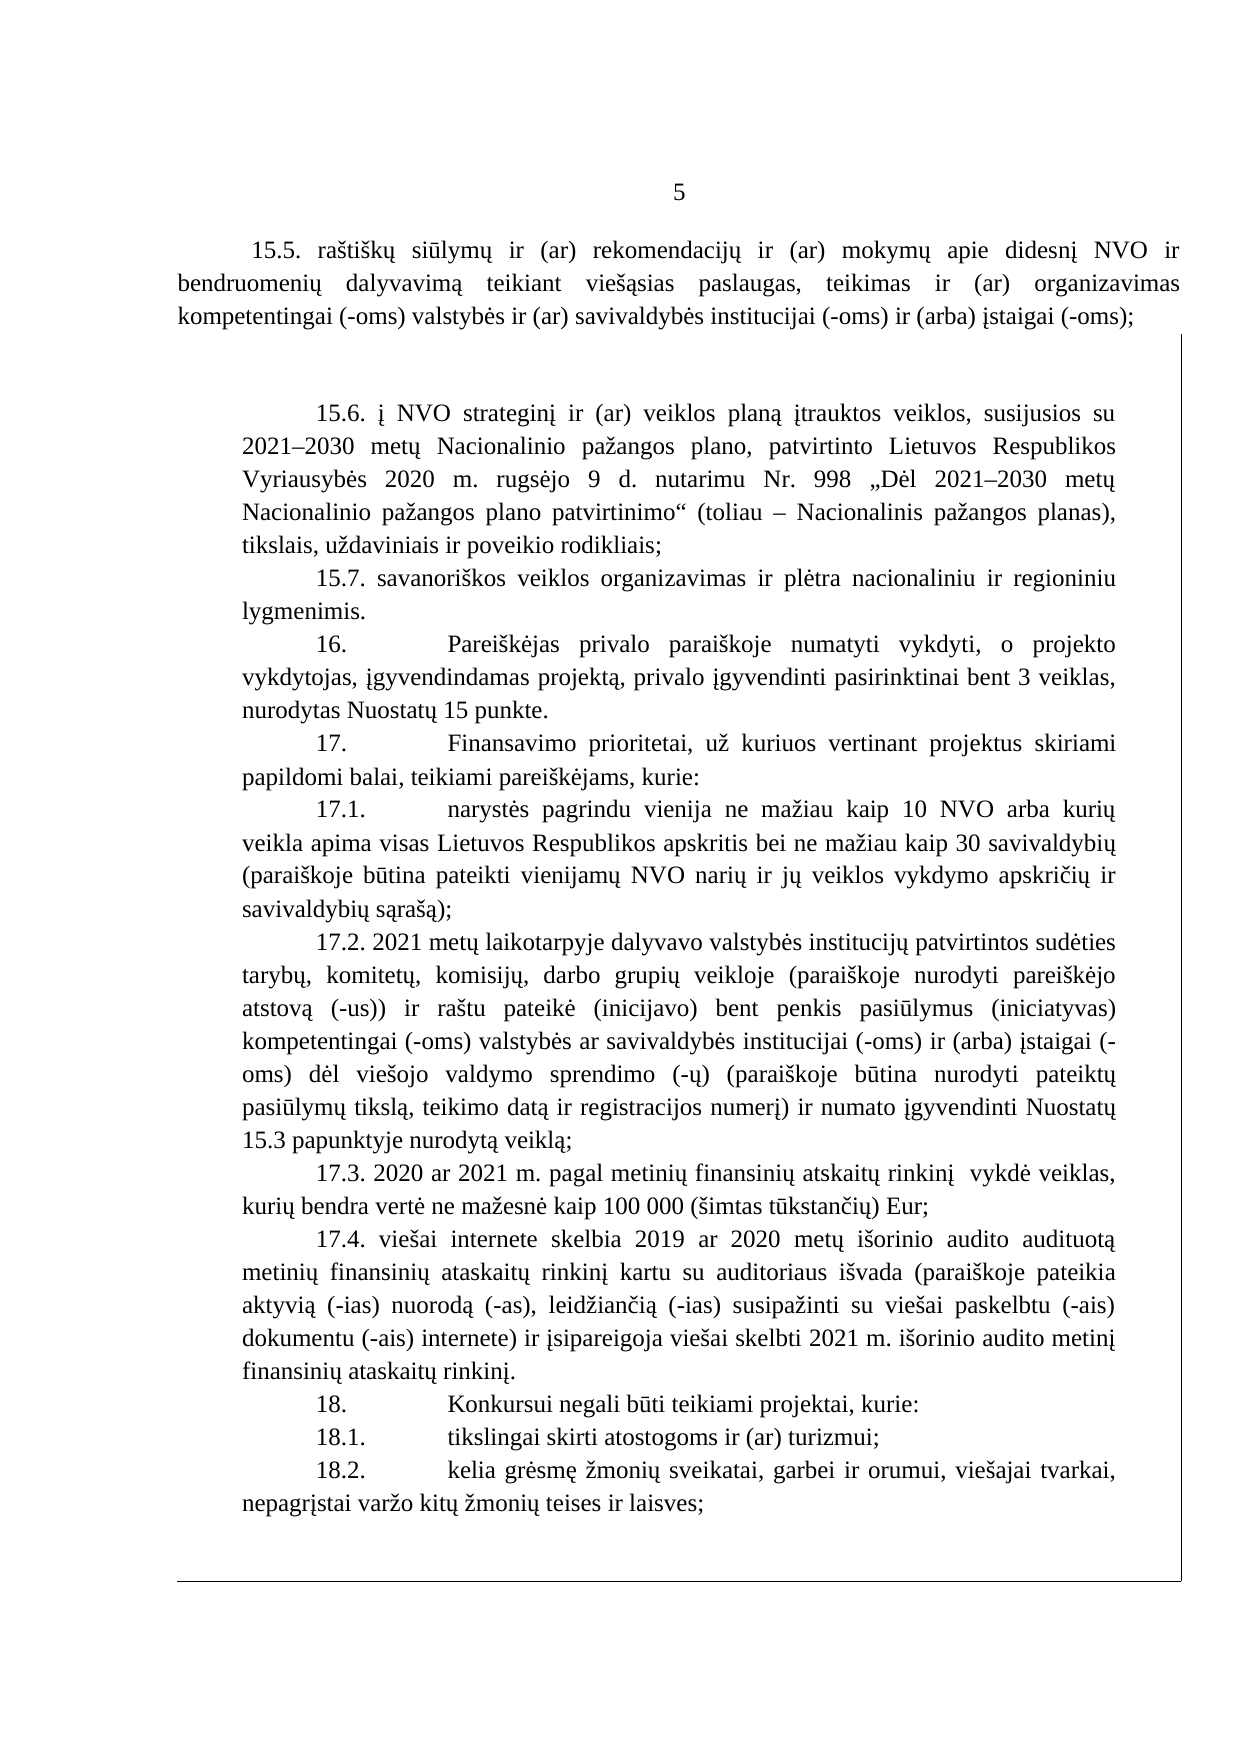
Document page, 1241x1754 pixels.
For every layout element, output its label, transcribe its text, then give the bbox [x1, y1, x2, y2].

text 17.3. 2020 ar 2021 m. pagal metinių finansinių atskaitų rinkinį vykdė veiklas, kurių bendra vertė ne mažesnė kaip 100 000 (šimtas tūkstančių) Eur; [177, 1093, 1181, 1159]
text 18.2. kelia grėsmę žmonių sveikatai, garbei ir orumui, viešajai tvarkai, nepagrįstai varžo kitų žmonių teises ir laisves; [177, 1390, 1181, 1581]
text 18. Konkursui negali būti teikiami projektai, kurie: [177, 1324, 1181, 1357]
text 16. Pareiškėjas privalo paraiškoje numatyti vykdyti, o projekto vykdytojas, įgyvendindamas projektą, privalo įgyvendinti pasirinktinai bent 3 veiklas, nurodytas Nuostatų 15 punkte. [177, 565, 1181, 664]
text 17.1. narystės pagrindu vienija ne mažiau kaip 10 NVO arba kurių veikla apima visas Lietuvos Respublikos apskritis bei ne mažiau kaip 30 savivaldybių (paraiškoje būtina pateikti vienijamų NVO narių ir jų veiklos vykdymo apskričių ir savivaldybių sąrašą); [177, 730, 1181, 862]
text 15.5. raštiškų siūlymų ir (ar) rekomendacijų ir (ar) mokymų apie didesnį NVO ir bendruomenių dalyvavimą teikiant viešąsias paslaugas, teikimas ir (ar) organizavimas kompetentingai (-oms) valstybės ir (ar) savivaldybės institucijai (-oms) ir (arba) įstaigai (-oms); [177, 235, 1181, 329]
text 17.4. viešai internete skelbia 2019 ar 2020 metų išorinio audito audituotą metinių finansinių ataskaitų rinkinį kartu su auditoriaus išvada (paraiškoje pateikia aktyvią (-ias) nuorodą (-as), leidžiančią (-ias) susipažinti su viešai paskelbtu (-ais) dokumentu (-ais) internete) ir įsipareigoja viešai skelbti 2021 m. išorinio audito metinį finansinių ataskaitų rinkinį. [177, 1159, 1181, 1324]
text 17.2. 2021 metų laikotarpyje dalyvavo valstybės institucijų patvirtintos sudėties tarybų, komitetų, komisijų, darbo grupių veikloje (paraiškoje nurodyti pareiškėjo atstovą (-us)) ir raštu pateikė (inicijavo) bent penkis pasiūlymus (iniciatyvas) kompetentingai (-oms) valstybės ar savivaldybės institucijai (-oms) ir (arba) įstaigai (-oms) dėl viešojo valdymo sprendimo (-ų) (paraiškoje būtina nurodyti pateiktų pasiūlymų tikslą, teikimo datą ir registracijos numerį) ir numato įgyvendinti Nuostatų 15.3 papunktyje nurodytą veiklą; [177, 862, 1181, 1093]
text 15.6. į NVO strateginį ir (ar) veiklos planą įtrauktos veiklos, susijusios su 2021–2030 metų Nacionalinio pažangos plano, patvirtinto Lietuvos Respublikos Vyriausybės 2020 m. rugsėjo 9 d. nutarimu Nr. 998 „Dėl 2021–2030 metų Nacionalinio pažangos plano patvirtinimo“ (toliau – Nacionalinis pažangos planas), tikslais, uždaviniais ir poveikio rodikliais; [177, 334, 1181, 499]
text 18.1. tikslingai skirti atostogoms ir (ar) turizmui; [177, 1357, 1181, 1390]
text 15.7. savanoriškos veiklos organizavimas ir plėtra nacionaliniu ir regioniniu lygmenimis. [177, 499, 1181, 565]
text 17. Finansavimo prioritetai, už kuriuos vertinant projektus skiriami papildomi balai, teikiami pareiškėjams, kurie: [177, 664, 1181, 730]
